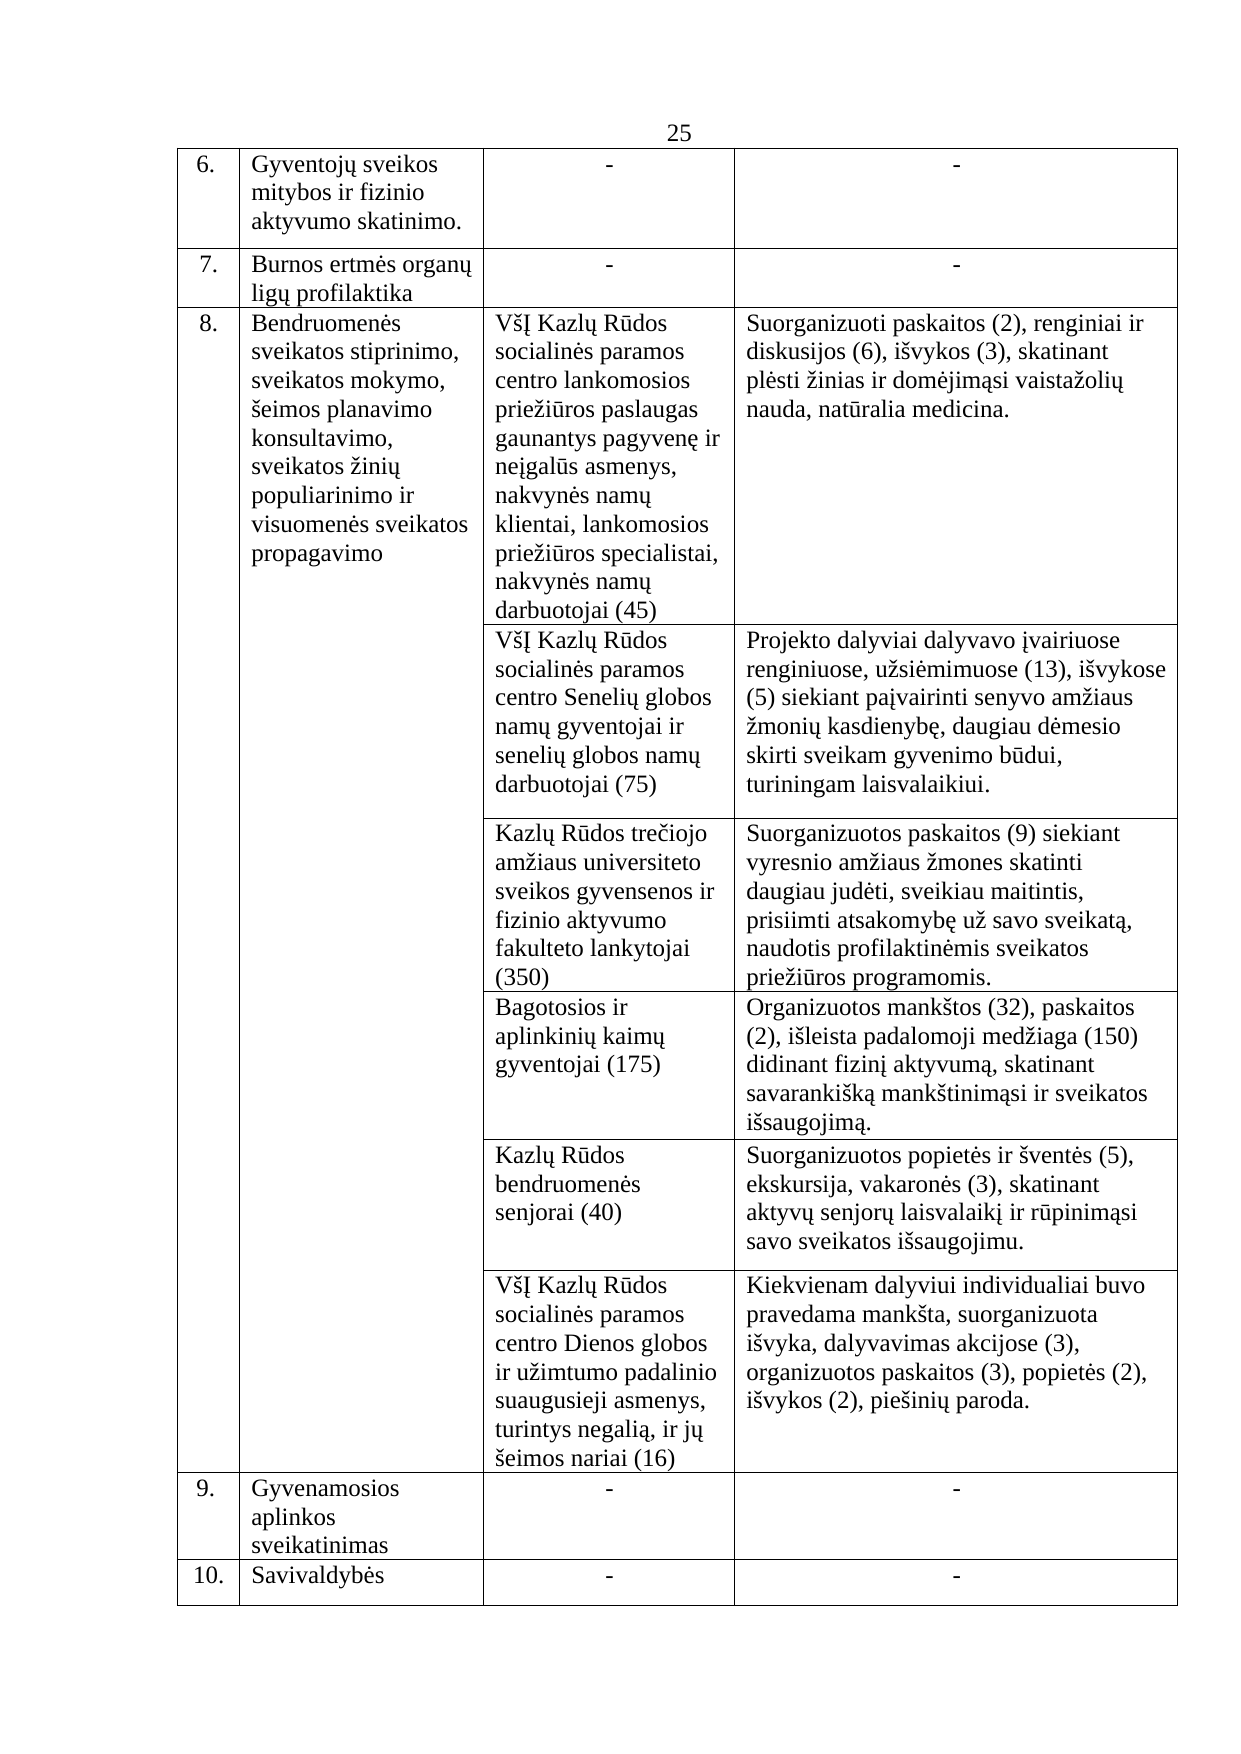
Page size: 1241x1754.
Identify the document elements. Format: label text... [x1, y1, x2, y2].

table_cell 6. [178, 149, 239, 248]
table_cell - [484, 1560, 734, 1605]
table_cell - [484, 1473, 734, 1559]
table_cell 10. [178, 1560, 239, 1605]
table_cell - [735, 249, 1177, 307]
table_cell Suorganizuotos paskaitos (9) siekiant vyresnio amžiaus žmones skatinti daugiau judėti, sveikiau maitintis, prisiimti atsakomybę už savo sveikatą, naudotis profilaktinėmis sveikatos priežiūros programomis. [735, 819, 1177, 991]
table_cell 7. [178, 249, 239, 307]
table_cell Gyvenamosios aplinkos sveikatinimas [240, 1473, 483, 1559]
table_cell 9. [178, 1473, 239, 1559]
table_cell Burnos ertmės organų ligų profilaktika [240, 249, 483, 307]
table_cell Gyventojų sveikos mitybos ir fizinio aktyvumo skatinimo. [240, 149, 483, 248]
table_cell Organizuotos mankštos (32), paskaitos (2), išleista padalomoji medžiaga (150) didinant fizinį aktyvumą, skatinant savarankišką mankštinimąsi ir sveikatos išsaugojimą. [735, 992, 1177, 1139]
table_cell - [484, 249, 734, 307]
table_cell VšĮ Kazlų Rūdos socialinės paramos centro Dienos globos ir užimtumo padalinio suaugusieji asmenys, turintys negalią, ir jų šeimos nariai (16) [484, 1271, 734, 1472]
table_cell VšĮ Kazlų Rūdos socialinės paramos centro Senelių globos namų gyventojai ir senelių globos namų darbuotojai (75) [484, 625, 734, 817]
table_cell Projekto dalyviai dalyvavo įvairiuose renginiuose, užsiėmimuose (13), išvykose (5) siekiant paįvairinti senyvo amžiaus žmonių kasdienybę, daugiau dėmesio skirti sveikam gyvenimo būdui, turiningam laisvalaikiui. [735, 625, 1177, 817]
table_cell Kazlų Rūdos trečiojo amžiaus universiteto sveikos gyvensenos ir fizinio aktyvumo fakulteto lankytojai (350) [484, 819, 734, 991]
table_cell Savivaldybės [240, 1560, 483, 1605]
table_cell Bagotosios ir aplinkinių kaimų gyventojai (175) [484, 992, 734, 1139]
table_cell - [484, 149, 734, 248]
table_cell Suorganizuotos popietės ir šventės (5), ekskursija, vakaronės (3), skatinant aktyvų senjorų laisvalaikį ir rūpinimąsi savo sveikatos išsaugojimu. [735, 1140, 1177, 1269]
table_cell VšĮ Kazlų Rūdos socialinės paramos centro lankomosios priežiūros paslaugas gaunantys pagyvenę ir neįgalūs asmenys, nakvynės namų klientai, lankomosios priežiūros specialistai, nakvynės namų darbuotojai (45) [484, 308, 734, 624]
table_cell - [735, 1473, 1177, 1559]
table_cell Suorganizuoti paskaitos (2), renginiai ir diskusijos (6), išvykos (3), skatinant plėsti žinias ir domėjimąsi vaistažolių nauda, natūralia medicina. [735, 308, 1177, 624]
table_cell - [735, 149, 1177, 248]
table_cell Bendruomenės sveikatos stiprinimo, sveikatos mokymo, šeimos planavimo konsultavimo, sveikatos žinių populiarinimo ir visuomenės sveikatos propagavimo [240, 308, 483, 1472]
table_cell Kiekvienam dalyviui individualiai buvo pravedama mankšta, suorganizuota išvyka, dalyvavimas akcijose (3), organizuotos paskaitos (3), popietės (2), išvykos (2), piešinių paroda. [735, 1271, 1177, 1472]
table_cell - [735, 1560, 1177, 1605]
table_cell Kazlų Rūdos bendruomenės senjorai (40) [484, 1140, 734, 1269]
table_cell 8. [178, 308, 239, 1472]
